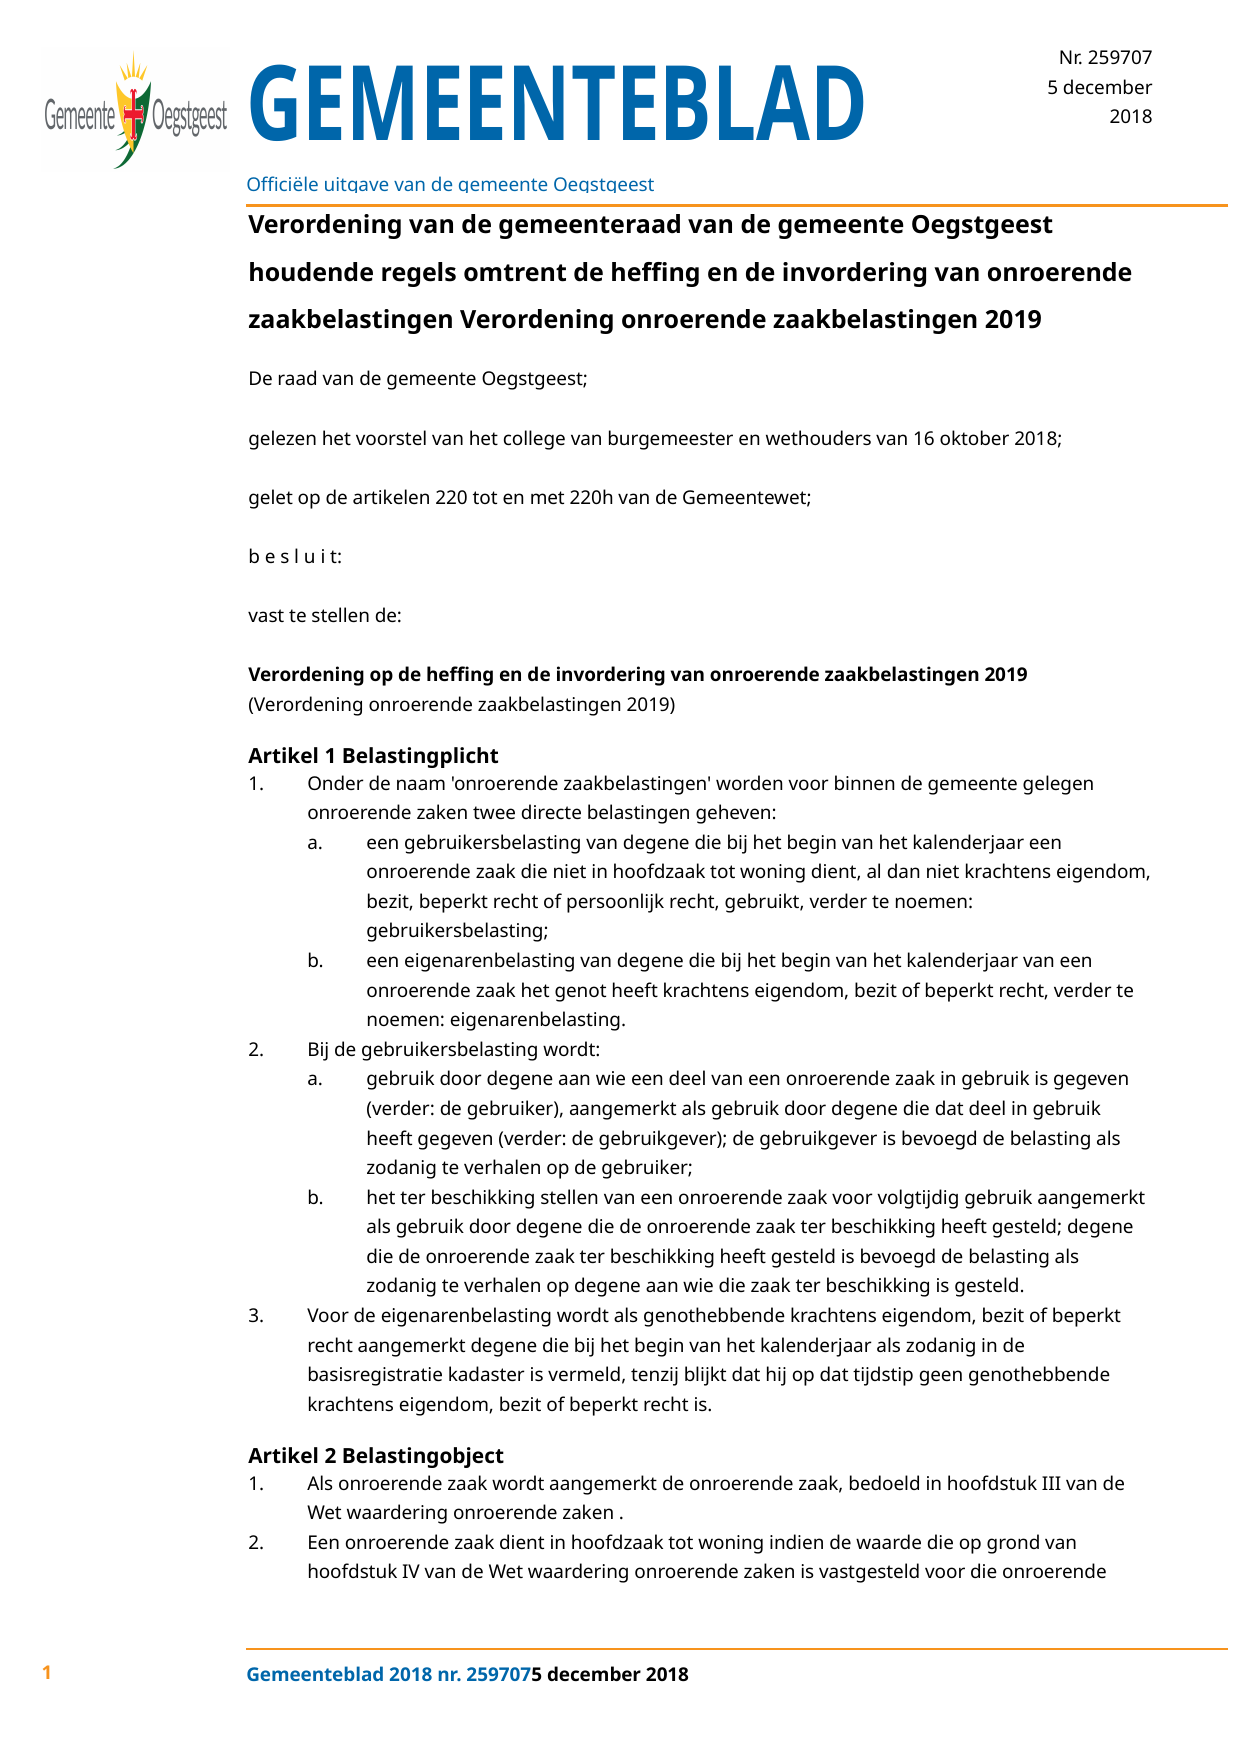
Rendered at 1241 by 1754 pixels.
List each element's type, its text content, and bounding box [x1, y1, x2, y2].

text gelezen het voorstel van het college van burgemeester en wethouders van 16 oktober 2018; [248, 425, 1152, 450]
list Voor de eigenarenbelasting wordt als genothebbende krachtens eigendom, bezit of beperkt recht aangemerkt degene die bij het begin van het kalenderjaar als zodanig in de basisregistratie kadaster is vermeld, tenzij blijkt dat hij op dat tijdstip geen genothebbende krachtens eigendom, bezit of beperkt recht is. [248, 1302, 1152, 1417]
list een gebruikersbelasting van degene die bij het begin van het kalenderjaar een onroerende zaak die niet in hoofdzaak tot woning dient, al dan niet krachtens eigendom, bezit, beperkt recht of persoonlijk recht, gebruikt, verder te noemen: gebruikersbelasting; [307, 829, 1152, 943]
text gelet op de artikelen 220 tot en met 220h van de Gemeentewet; [248, 484, 1152, 509]
list Als onroerende zaak wordt aangemerkt de onroerende zaak, bedoeld in hoofdstuk III van de Wet waardering onroerende zaken . [248, 1470, 1152, 1525]
text Artikel 2 Belastingobject [248, 1441, 1152, 1470]
list Onder de naam 'onroerende zaakbelastingen' worden voor binnen de gemeente gelegen onroerende zaken twee directe belastingen geheven: [248, 770, 1152, 825]
text De raad van de gemeente Oegstgeest; [248, 366, 1152, 391]
text vast te stellen de: [248, 602, 1152, 628]
list Bij de gebruikersbelasting wordt: [248, 1036, 1152, 1062]
list het ter beschikking stellen van een onroerende zaak voor volgtijdig gebruik aangemerkt als gebruik door degene die de onroerende zaak ter beschikking heeft gesteld; degene die de onroerende zaak ter beschikking heeft gesteld is bevoegd de belasting als zodanig te verhalen op degene aan wie die zaak ter beschikking is gesteld. [307, 1184, 1152, 1298]
list Een onroerende zaak dient in hoofdzaak tot woning indien de waarde die op grond van hoofdstuk IV van de Wet waardering onroerende zaken is vastgesteld voor die onroerende [248, 1529, 1152, 1584]
text b e s l u i t: [248, 543, 1152, 569]
text (Verordening onroerende zaakbelastingen 2019) [248, 691, 1152, 717]
list een eigenarenbelasting van degene die bij het begin van het kalenderjaar van een onroerende zaak het genot heeft krachtens eigendom, bezit of beperkt recht, verder te noemen: eigenarenbelasting. [307, 947, 1152, 1032]
text Verordening van de gemeenteraad van de gemeente Oegstgeest houdende regels omtrent de heffing en de invordering van onroerende zaakbelastingen Verordening onroerende zaakbelastingen 2019 [248, 207, 1152, 336]
list gebruik door degene aan wie een deel van een onroerende zaak in gebruik is gegeven (verder: de gebruiker), aangemerkt als gebruik door degene die dat deel in gebruik heeft gegeven (verder: de gebruikgever); de gebruikgever is bevoegd de belasting als zodanig te verhalen op de gebruiker; [307, 1066, 1152, 1180]
picture [41, 47, 231, 172]
text Verordening op de heffing en de invordering van onroerende zaakbelastingen 2019 [248, 661, 1152, 687]
text Artikel 1 Belastingplicht [248, 741, 1152, 770]
